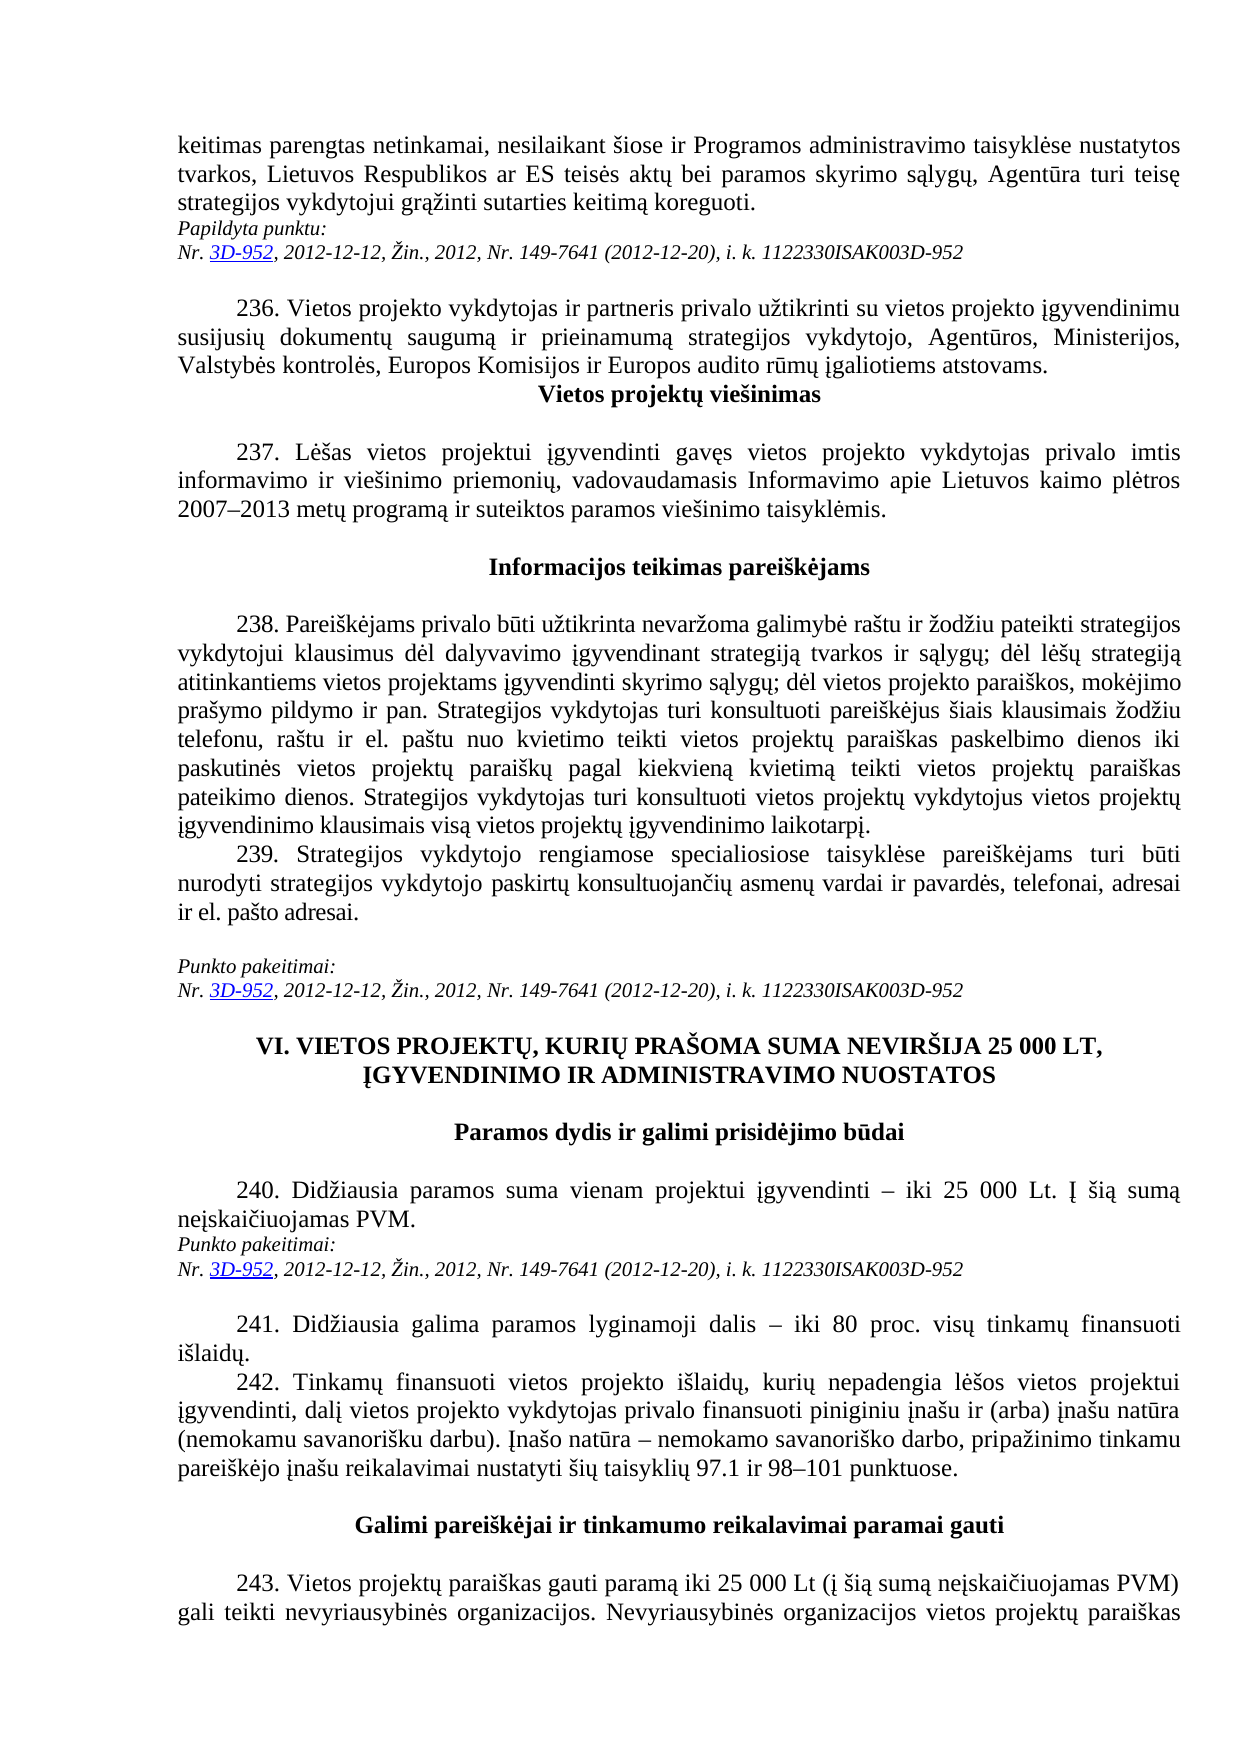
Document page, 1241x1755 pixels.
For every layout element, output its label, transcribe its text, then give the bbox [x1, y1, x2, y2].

text Paramos dydis ir galimi prisidėjimo būdai [177, 1117, 1181, 1146]
text VI. VIETOS PROJEKTŲ, KURIŲ PRAŠOMA SUMA NEVIRŠIJA 25 000 LT, ĮGYVENDINIMO IR ADMINISTRAVIMO NUOSTATOS [177, 1031, 1181, 1089]
text keitimas parengtas netinkamai, nesilaikant šiose ir Programos administravimo taisyklėse nustatytos tvarkos, Lietuvos Respublikos ar ES teisės aktų bei paramos skyrimo sąlygų, Agentūra turi teisę strategijos vykdytojui grąžinti sutarties keitimą koreguoti. [177, 130, 1181, 216]
text Nr. 3D-952, 2012-12-12, Žin., 2012, Nr. 149-7641 (2012-12-20), i. k. 1122330ISAK003D-952 [177, 978, 1181, 1002]
text 242. Tinkamų finansuoti vietos projekto išlaidų, kurių nepadengia lėšos vietos projektui įgyvendinti, dalį vietos projekto vykdytojas privalo finansuoti piniginiu įnašu ir (arba) įnašu natūra (nemokamu savanorišku darbu). Įnašo natūra – nemokamo savanoriško darbo, pripažinimo tinkamu pareiškėjo įnašu reikalavimai nustatyti šių taisyklių 97.1 ir 98–101 punktuose. [177, 1367, 1181, 1482]
text Vietos projektų viešinimas [177, 379, 1181, 408]
text 236. Vietos projekto vykdytojas ir partneris privalo užtikrinti su vietos projekto įgyvendinimu susijusių dokumentų saugumą ir prieinamumą strategijos vykdytojo, Agentūros, Ministerijos, Valstybės kontrolės, Europos Komisijos ir Europos audito rūmų įgaliotiems atstovams. [177, 293, 1181, 379]
text 240. Didžiausia paramos suma vienam projektui įgyvendinti – iki 25 000 Lt. Į šią sumą neįskaičiuojamas PVM. [177, 1175, 1181, 1232]
text Nr. 3D-952, 2012-12-12, Žin., 2012, Nr. 149-7641 (2012-12-20), i. k. 1122330ISAK003D-952 [177, 1256, 1181, 1281]
text 243. Vietos projektų paraiškas gauti paramą iki 25 000 Lt (į šią sumą neįskaičiuojamas PVM) gali teikti nevyriausybinės organizacijos. Nevyriausybinės organizacijos vietos projektų paraiškas [177, 1568, 1181, 1626]
text Punkto pakeitimai: [177, 1232, 1181, 1256]
text Galimi pareiškėjai ir tinkamumo reikalavimai paramai gauti [177, 1511, 1181, 1539]
text 237. Lėšas vietos projektui įgyvendinti gavęs vietos projekto vykdytojas privalo imtis informavimo ir viešinimo priemonių, vadovaudamasis Informavimo apie Lietuvos kaimo plėtros 2007–2013 metų programą ir suteiktos paramos viešinimo taisyklėmis. [177, 437, 1181, 523]
text Nr. 3D-952, 2012-12-12, Žin., 2012, Nr. 149-7641 (2012-12-20), i. k. 1122330ISAK003D-952 [177, 240, 1181, 264]
text 241. Didžiausia galima paramos lyginamoji dalis – iki 80 proc. visų tinkamų finansuoti išlaidų. [177, 1309, 1181, 1367]
text Papildyta punktu: [177, 216, 1181, 240]
text Punkto pakeitimai: [177, 954, 1181, 978]
text 238. Pareiškėjams privalo būti užtikrinta nevaržoma galimybė raštu ir žodžiu pateikti strategijos vykdytojui klausimus dėl dalyvavimo įgyvendinant strategiją tvarkos ir sąlygų; dėl lėšų strategiją atitinkantiems vietos projektams įgyvendinti skyrimo sąlygų; dėl vietos projekto paraiškos, mokėjimo prašymo pildymo ir pan. Strategijos vykdytojas turi konsultuoti pareiškėjus šiais klausimais žodžiu telefonu, raštu ir el. paštu nuo kvietimo teikti vietos projektų paraiškas paskelbimo dienos iki paskutinės vietos projektų paraiškų pagal kiekvieną kvietimą teikti vietos projektų paraiškas pateikimo dienos. Strategijos vykdytojas turi konsultuoti vietos projektų vykdytojus vietos projektų įgyvendinimo klausimais visą vietos projektų įgyvendinimo laikotarpį. [177, 609, 1181, 839]
text 239. Strategijos vykdytojo rengiamose specialiosiose taisyklėse pareiškėjams turi būti nurodyti strategijos vykdytojo paskirtų konsultuojančių asmenų vardai ir pavardės, telefonai, adresai ir el. pašto adresai. [177, 839, 1181, 926]
text Informacijos teikimas pareiškėjams [177, 552, 1181, 581]
